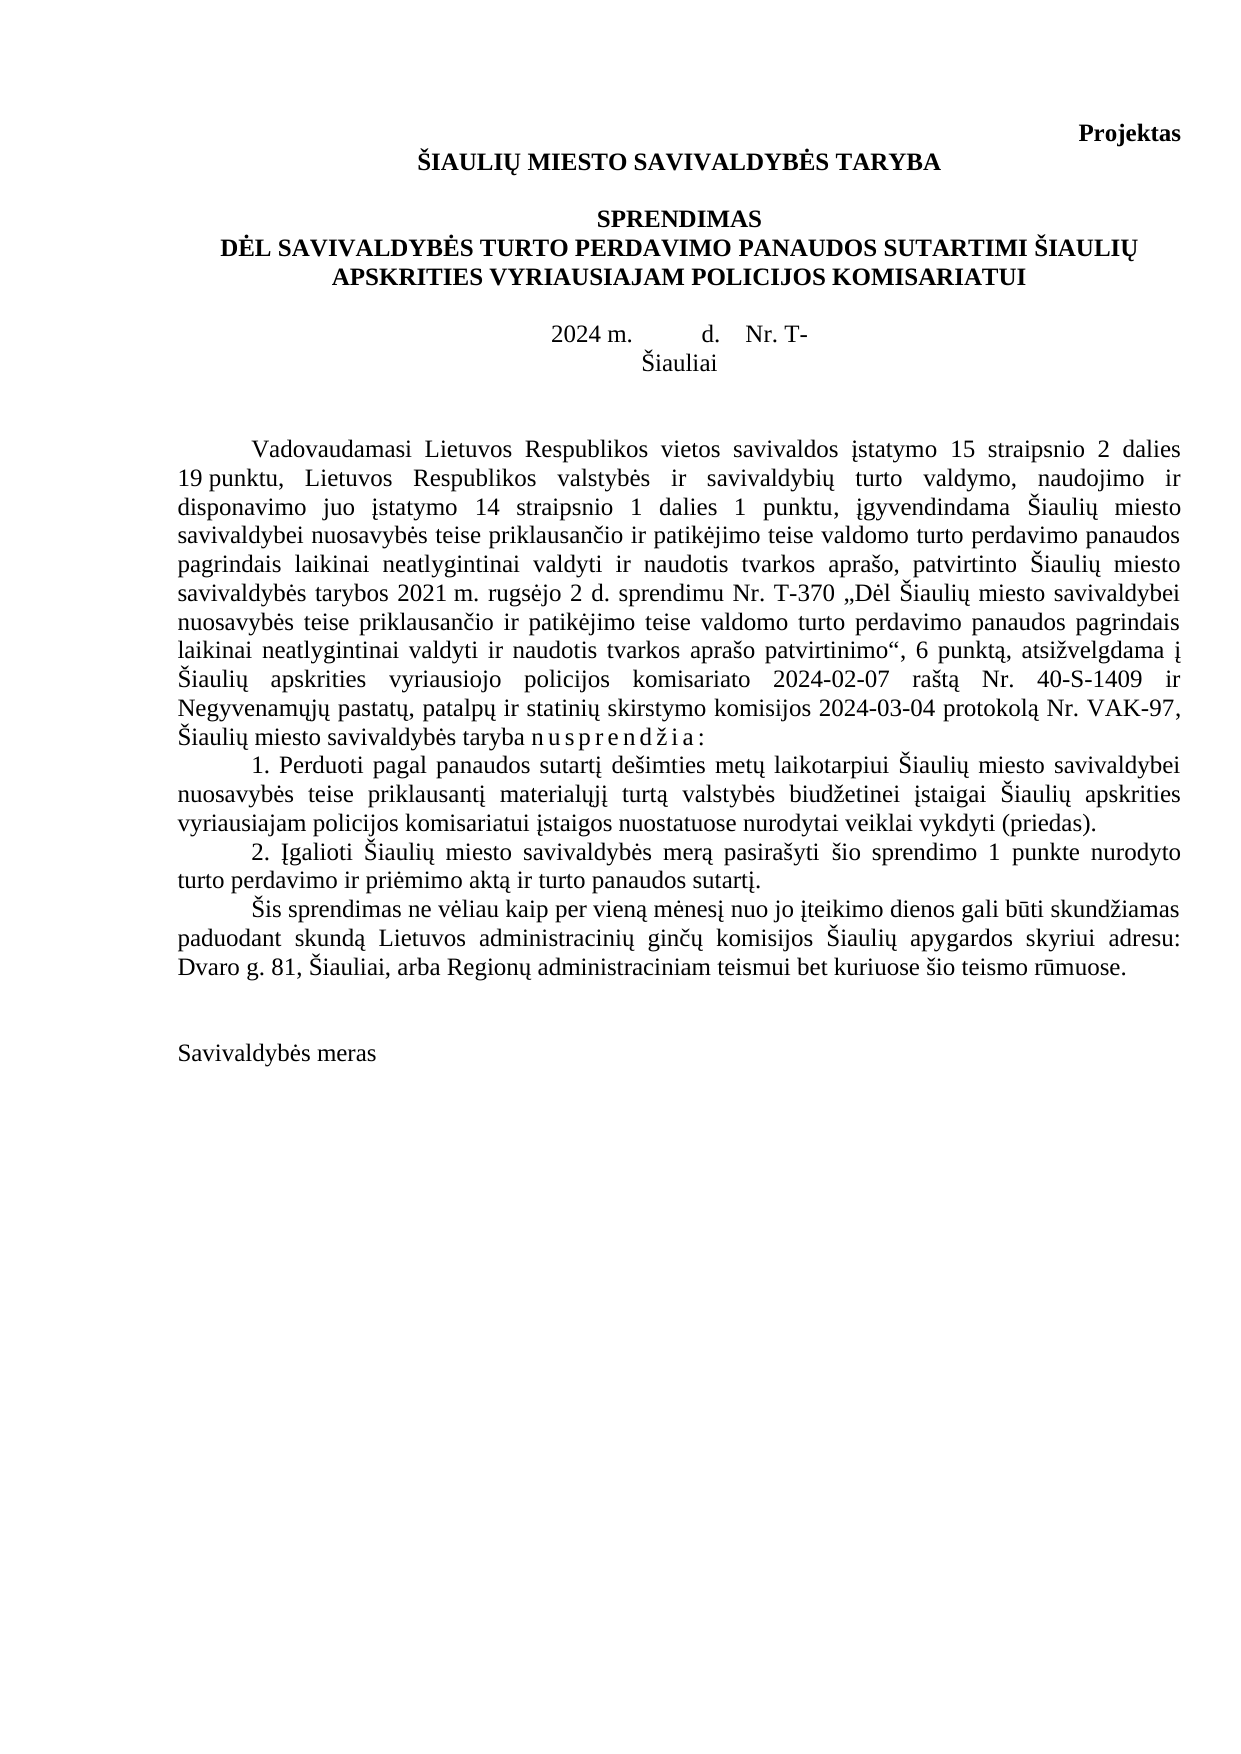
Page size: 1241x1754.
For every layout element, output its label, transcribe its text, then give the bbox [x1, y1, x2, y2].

text 1. Perduoti pagal panaudos sutartį dešimties metų laikotarpiui Šiaulių miesto savivaldybei nuosavybės teise priklausantį materialųjį turtą valstybės biudžetinei įstaigai Šiaulių apskrities vyriausiajam policijos komisariatui įstaigos nuostatuose nurodytai veiklai vykdyti (priedas). [177, 751, 1181, 837]
text ŠIAULIŲ MIESTO SAVIVALDYBĖS TARYBA [177, 147, 1181, 176]
text Projektas [177, 118, 1181, 147]
text Vadovaudamasi Lietuvos Respublikos vietos savivaldos įstatymo 15 straipsnio 2 dalies 19 punktu, Lietuvos Respublikos valstybės ir savivaldybių turto valdymo, naudojimo ir disponavimo juo įstatymo 14 straipsnio 1 dalies 1 punktu, įgyvendindama Šiaulių miesto savivaldybei nuosavybės teise priklausančio ir patikėjimo teise valdomo turto perdavimo panaudos pagrindais laikinai neatlygintinai valdyti ir naudotis tvarkos aprašo, patvirtinto Šiaulių miesto savivaldybės tarybos 2021 m. rugsėjo 2 d. sprendimu Nr. T-370 „Dėl Šiaulių miesto savivaldybei nuosavybės teise priklausančio ir patikėjimo teise valdomo turto perdavimo panaudos pagrindais laikinai neatlygintinai valdyti ir naudotis tvarkos aprašo patvirtinimo“, 6 punktą, atsižvelgdama į Šiaulių apskrities vyriausiojo policijos komisariato 2024-02-07 raštą Nr. 40-S-1409 ir Negyvenamųjų pastatų, patalpų ir statinių skirstymo komisijos 2024-03-04 protokolą Nr. VAK-97, Šiaulių miesto savivaldybės taryba nusprendžia: [177, 434, 1181, 751]
text DĖL SAVIVALDYBĖS TURTO PERDAVIMO PANAUDOS SUTARTIMI ŠIAULIŲ APSKRITIES VYRIAUSIAJAM POLICIJOS KOMISARIATUI [177, 233, 1181, 291]
text 2024 m. d. Nr. T- [177, 319, 1181, 348]
text SPRENDIMAS [177, 204, 1181, 233]
text Šis sprendimas ne vėliau kaip per vieną mėnesį nuo jo įteikimo dienos gali būti skundžiamas paduodant skundą Lietuvos administracinių ginčų komisijos Šiaulių apygardos skyriui adresu: Dvaro g. 81, Šiauliai, arba Regionų administraciniam teismui bet kuriuose šio teismo rūmuose. [177, 894, 1181, 981]
text Šiauliai [177, 348, 1181, 377]
text Savivaldybės meras [177, 1038, 1181, 1067]
text 2. Įgalioti Šiaulių miesto savivaldybės merą pasirašyti šio sprendimo 1 punkte nurodyto turto perdavimo ir priėmimo aktą ir turto panaudos sutartį. [177, 837, 1181, 894]
